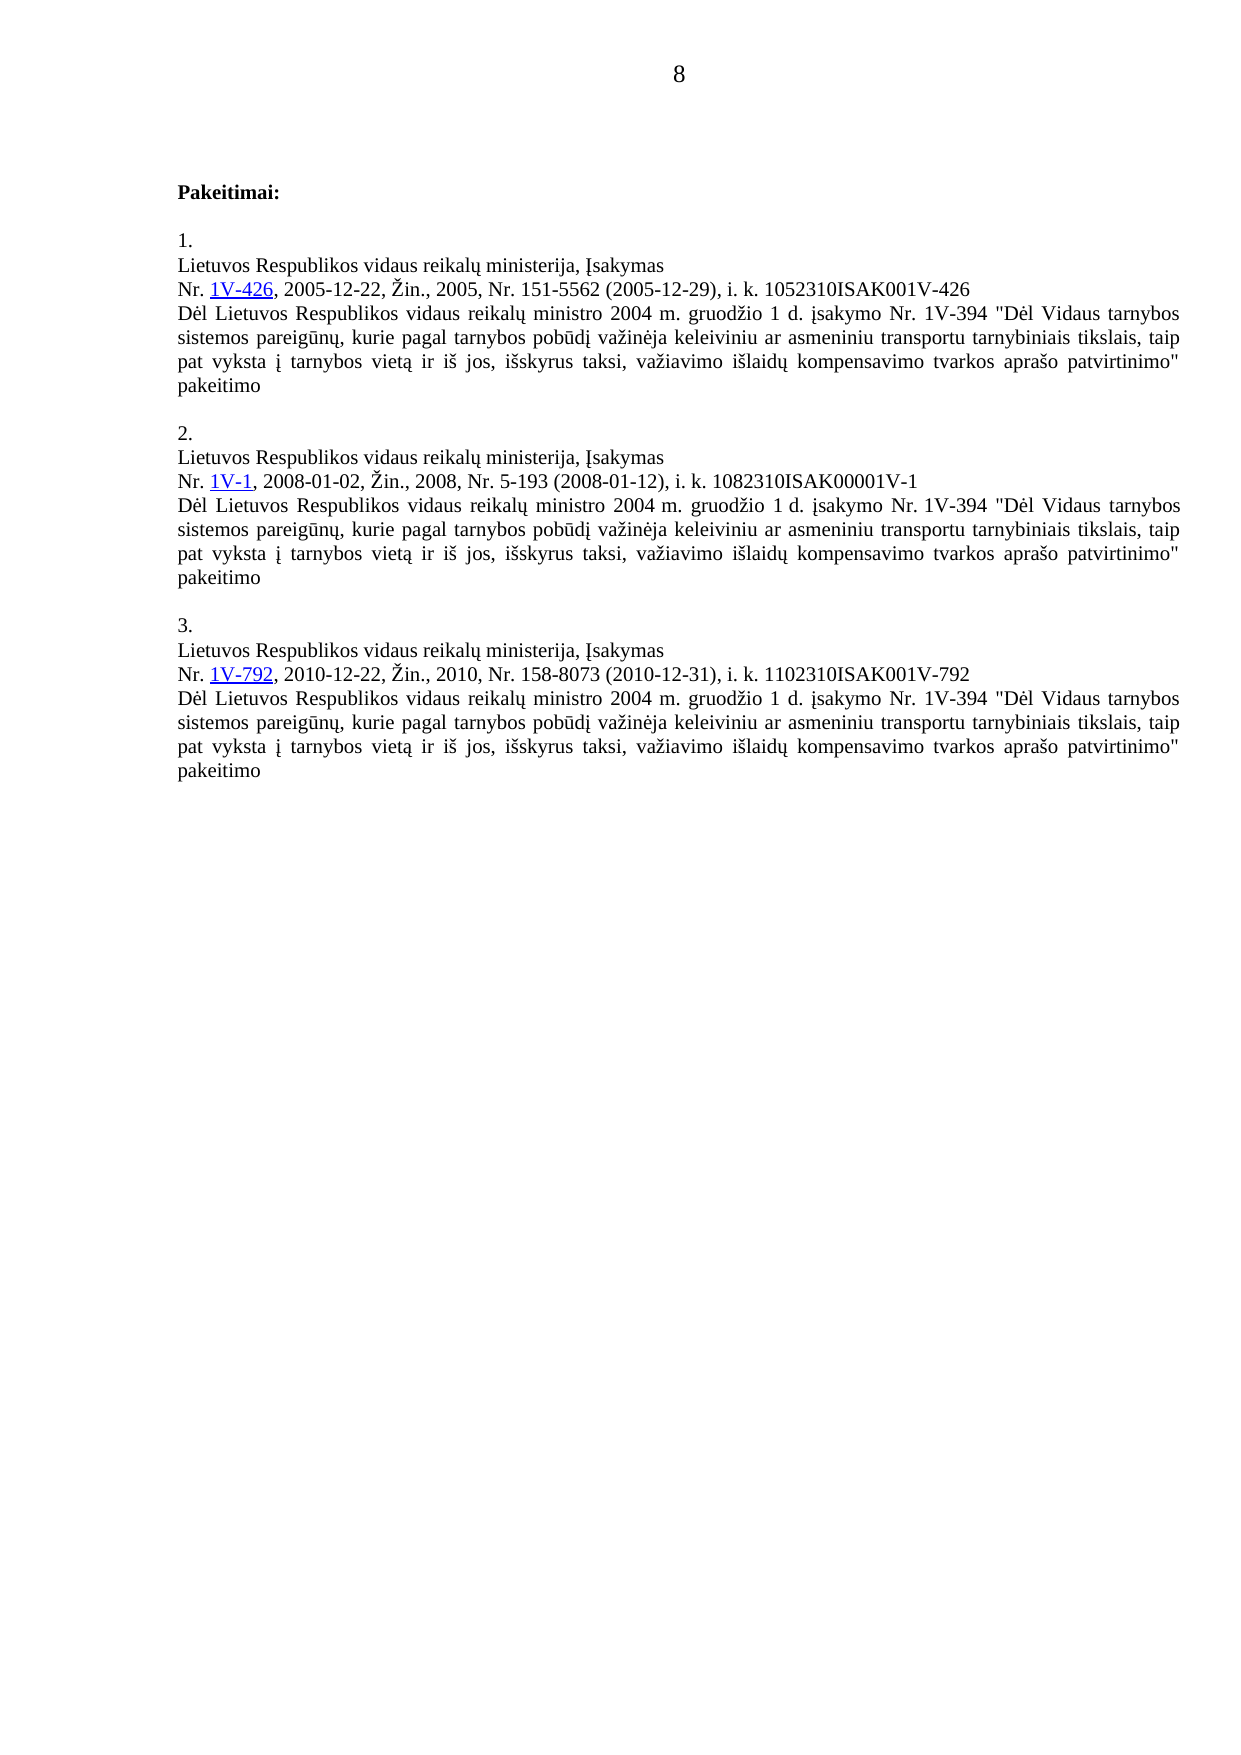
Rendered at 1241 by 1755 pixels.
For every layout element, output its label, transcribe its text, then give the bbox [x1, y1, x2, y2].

text Nr. 1V-426, 2005-12-22, Žin., 2005, Nr. 151-5562 (2005-12-29), i. k. 1052310ISAK001V-426 [177, 277, 1181, 301]
text Dėl Lietuvos Respublikos vidaus reikalų ministro 2004 m. gruodžio 1 d. įsakymo Nr. 1V-394 "Dėl Vidaus tarnybos sistemos pareigūnų, kurie pagal tarnybos pobūdį važinėja keleiviniu ar asmeniniu transportu tarnybiniais tikslais, taip pat vyksta į tarnybos vietą ir iš jos, išskyrus taksi, važiavimo išlaidų kompensavimo tvarkos aprašo patvirtinimo" pakeitimo [177, 686, 1181, 782]
text 2. [177, 421, 1181, 445]
text 3. [177, 613, 1181, 637]
text Nr. 1V-1, 2008-01-02, Žin., 2008, Nr. 5-193 (2008-01-12), i. k. 1082310ISAK00001V-1 [177, 469, 1181, 493]
text Nr. 1V-792, 2010-12-22, Žin., 2010, Nr. 158-8073 (2010-12-31), i. k. 1102310ISAK001V-792 [177, 662, 1181, 686]
text Pakeitimai: [177, 180, 1181, 204]
text Lietuvos Respublikos vidaus reikalų ministerija, Įsakymas [177, 445, 1181, 469]
text Lietuvos Respublikos vidaus reikalų ministerija, Įsakymas [177, 637, 1181, 662]
text Dėl Lietuvos Respublikos vidaus reikalų ministro 2004 m. gruodžio 1 d. įsakymo Nr. 1V-394 "Dėl Vidaus tarnybos sistemos pareigūnų, kurie pagal tarnybos pobūdį važinėja keleiviniu ar asmeniniu transportu tarnybiniais tikslais, taip pat vyksta į tarnybos vietą ir iš jos, išskyrus taksi, važiavimo išlaidų kompensavimo tvarkos aprašo patvirtinimo" pakeitimo [177, 493, 1181, 589]
text Lietuvos Respublikos vidaus reikalų ministerija, Įsakymas [177, 252, 1181, 277]
text Dėl Lietuvos Respublikos vidaus reikalų ministro 2004 m. gruodžio 1 d. įsakymo Nr. 1V-394 "Dėl Vidaus tarnybos sistemos pareigūnų, kurie pagal tarnybos pobūdį važinėja keleiviniu ar asmeniniu transportu tarnybiniais tikslais, taip pat vyksta į tarnybos vietą ir iš jos, išskyrus taksi, važiavimo išlaidų kompensavimo tvarkos aprašo patvirtinimo" pakeitimo [177, 301, 1181, 397]
text 1. [177, 228, 1181, 252]
